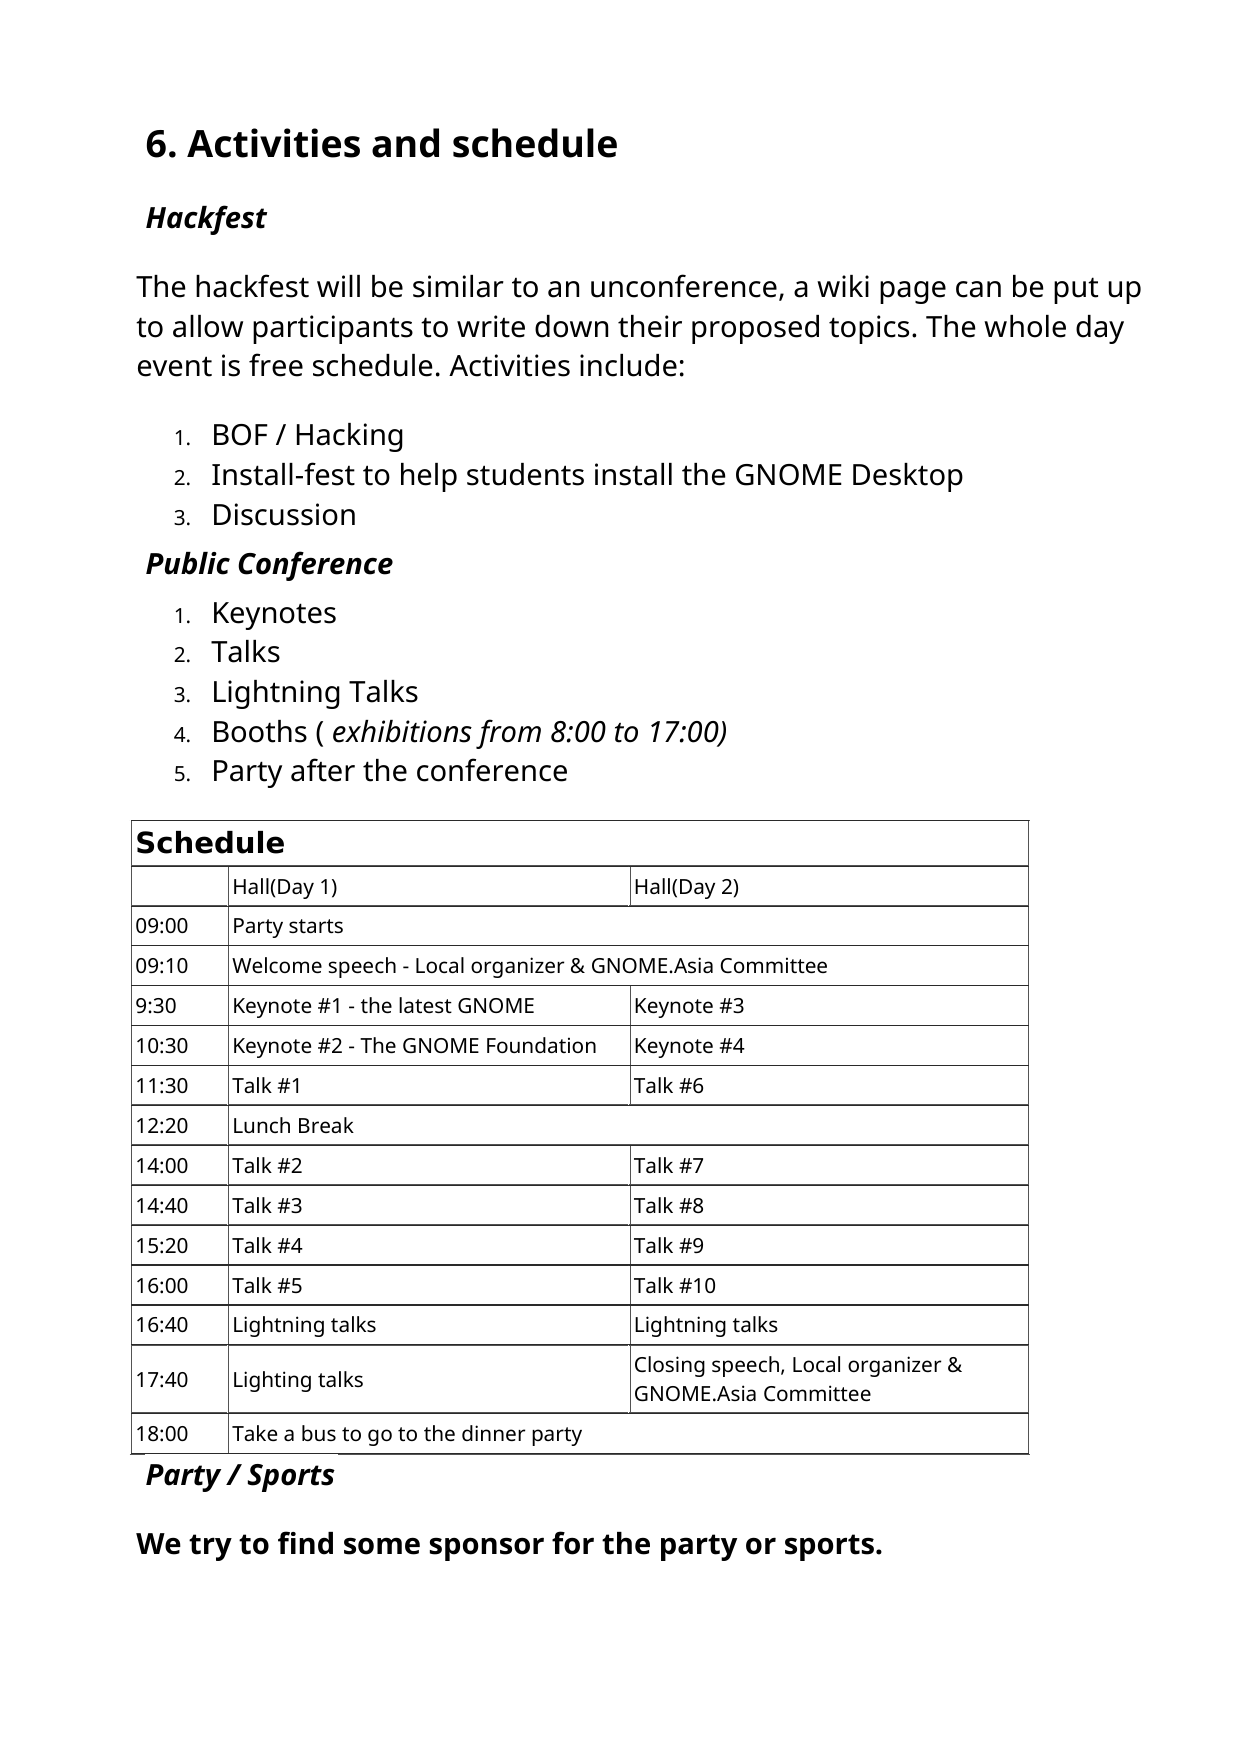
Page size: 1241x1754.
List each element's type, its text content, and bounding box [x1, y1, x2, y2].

list Lightning Talks [427, 671, 1152, 711]
list Talks [173, 632, 211, 671]
list Talks [288, 632, 1152, 671]
table_cell Talk #2 [229, 1147, 628, 1184]
list Keynotes [352, 592, 1152, 632]
list Discussion [364, 494, 1152, 533]
table_cell Keynote #3 [631, 987, 1028, 1024]
table_cell 11:30 [132, 1067, 227, 1104]
table_cell Talk #1 [229, 1067, 628, 1104]
list Keynotes [173, 592, 211, 632]
table_cell Lightning talks [631, 1307, 1028, 1344]
table_cell 14:40 [132, 1187, 227, 1224]
list Party after the conference [173, 751, 211, 790]
table_cell Hall(Day 1) [229, 868, 628, 905]
table_cell 09:10 [132, 947, 227, 985]
subtitle Party / Sports [338, 1454, 1142, 1494]
list Party after the conference [576, 751, 1152, 790]
table_cell Talk #10 [631, 1267, 1028, 1304]
table_cell 10:30 [132, 1027, 227, 1064]
table_cell 16:40 [132, 1307, 227, 1344]
table_cell Keynote #2 - The GNOME Foundation [229, 1027, 628, 1064]
table_cell 9:30 [132, 987, 227, 1024]
table_cell Welcome speech - Local organizer & GNOME.Asia Committee [229, 947, 1028, 985]
table_cell Lighting talks [229, 1346, 628, 1412]
table_cell Lunch Break [229, 1107, 1028, 1144]
table_cell Talk #7 [631, 1147, 1028, 1184]
table_cell Lightning talks [229, 1307, 628, 1344]
table_cell Keynote #4 [631, 1027, 1028, 1064]
table_cell 16:00 [132, 1267, 227, 1304]
table_cell Party starts [229, 908, 1028, 945]
list BOF / Hacking [173, 414, 1152, 454]
table_cell Talk #4 [229, 1227, 628, 1264]
table_cell Hall(Day 2) [631, 868, 1028, 905]
text We try to find some sponsor for the party or sports. [884, 1523, 1152, 1563]
list Booths ( exhibitions from 8:00 to 17:00) [731, 711, 1152, 751]
table_cell Talk #6 [631, 1067, 1028, 1104]
list Install-fest to help students install the GNOME Desktop [964, 454, 1152, 494]
table_cell Talk #9 [631, 1227, 1028, 1264]
table_cell 15:20 [132, 1227, 227, 1264]
text The hackfest will be similar to an unconference, a wiki page can be put up to allow participants to write down their proposed topics. The whole day event is free schedule. Activities include: [701, 266, 1152, 385]
subtitle 6. Activities and schedule [628, 117, 1142, 168]
table_cell Talk #5 [229, 1267, 628, 1304]
table_cell [132, 868, 227, 905]
list Lightning Talks [173, 671, 211, 711]
table_header Schedule [132, 822, 1028, 865]
table_cell Take a bus to go to the dinner party [229, 1415, 1028, 1452]
table_cell 14:00 [132, 1147, 227, 1184]
table_cell Talk #3 [229, 1187, 628, 1224]
table_cell Keynote #1 - the latest GNOME [229, 987, 628, 1024]
table_cell 18:00 [132, 1415, 227, 1452]
list Install-fest to help students install the GNOME Desktop [173, 454, 211, 494]
table_cell Closing speech, Local organizer & GNOME.Asia Committee [631, 1346, 1028, 1412]
subtitle Hackfest [145, 197, 1142, 237]
subtitle Public Conference [396, 543, 1142, 583]
list Discussion [173, 494, 211, 533]
table_cell 09:00 [132, 908, 227, 945]
table_cell 12:20 [132, 1107, 227, 1144]
table_cell 17:40 [132, 1346, 227, 1412]
list Booths ( exhibitions from 8:00 to 17:00) [173, 711, 211, 751]
table_cell Talk #8 [631, 1187, 1028, 1224]
